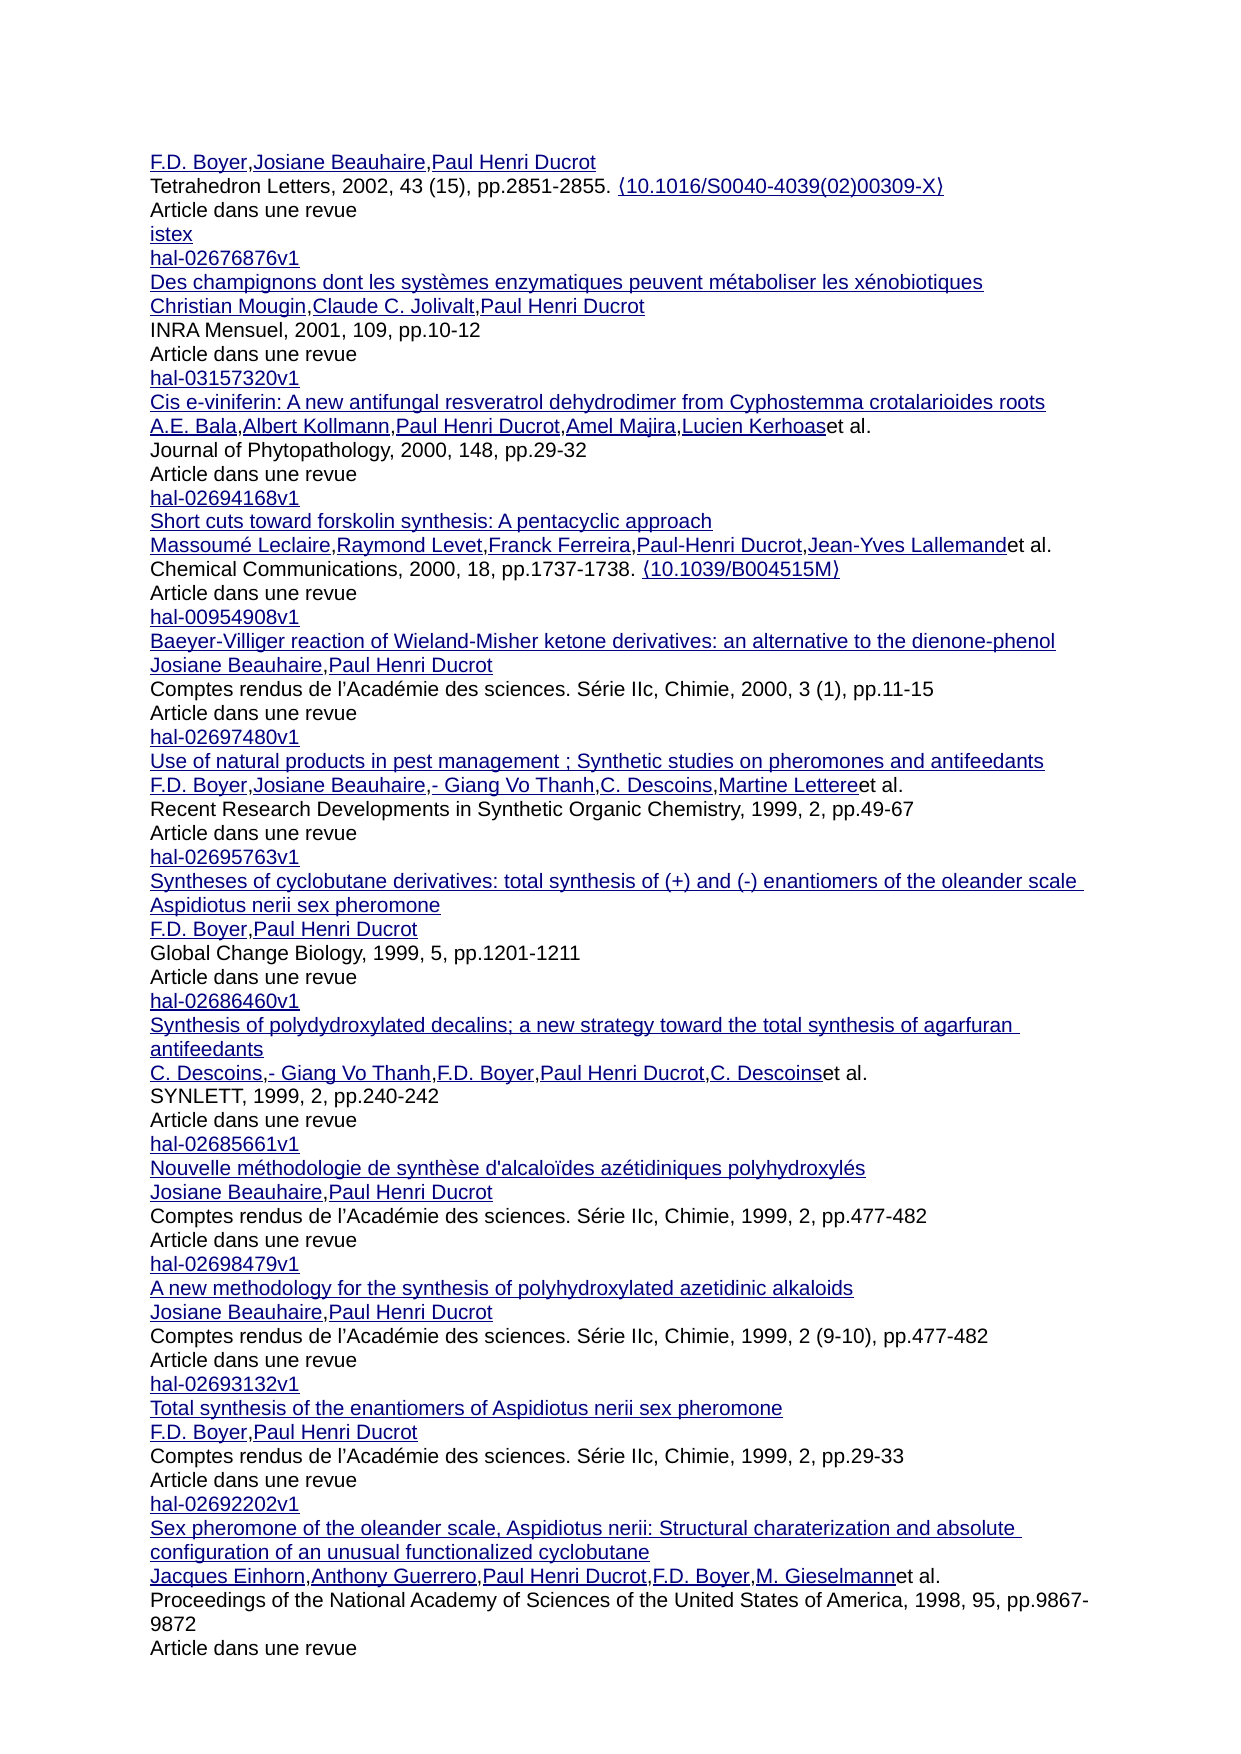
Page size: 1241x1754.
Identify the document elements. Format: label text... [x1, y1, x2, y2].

table_cell Cis e-viniferin: A new antifungal resveratrol dehydrodimer from Cyphostemma crotalarioides roots A.E. Bala,Albert Kollmann,Paul Henri Ducrot,Amel Majira,Lucien Kerhoaset al. Journal of Phytopathology, 2000, 148, pp.29-32 Article dans une revue hal-02694168v1 [150, 390, 1090, 509]
table_cell Nouvelle méthodologie de synthèse d'alcaloïdes azétidiniques polyhydroxylés Josiane Beauhaire,Paul Henri Ducrot Comptes rendus de l’Académie des sciences. Série IIc, Chimie, 1999, 2, pp.477-482 Article dans une revue hal-02698479v1 [150, 1156, 1090, 1276]
table_cell Syntheses of cyclobutane derivatives: total synthesis of (+) and (-) enantiomers of the oleander scale Aspidiotus nerii sex pheromone F.D. Boyer,Paul Henri Ducrot Global Change Biology, 1999, 5, pp.1201-1211 Article dans une revue hal-02686460v1 [150, 869, 1090, 1012]
table_cell Synthesis of polydydroxylated decalins; a new strategy toward the total synthesis of agarfuran antifeedants C. Descoins,- Giang Vo Thanh,F.D. Boyer,Paul Henri Ducrot,C. Descoinset al. SYNLETT, 1999, 2, pp.240-242 Article dans une revue hal-02685661v1 [150, 1013, 1090, 1156]
table_cell Des champignons dont les systèmes enzymatiques peuvent métaboliser les xénobiotiques Christian Mougin,Claude C. Jolivalt,Paul Henri Ducrot INRA Mensuel, 2001, 109, pp.10-12 Article dans une revue hal-03157320v1 [150, 270, 1090, 389]
table_cell F.D. Boyer,Josiane Beauhaire,Paul Henri Ducrot Tetrahedron Letters, 2002, 43 (15), pp.2851-2855. ⟨10.1016/S0040-4039(02)00309-X⟩ Article dans une revue istex hal-02676876v1 [150, 150, 1090, 270]
table_cell Use of natural products in pest management ; Synthetic studies on pheromones and antifeedants F.D. Boyer,Josiane Beauhaire,- Giang Vo Thanh,C. Descoins,Martine Lettereet al. Recent Research Developments in Synthetic Organic Chemistry, 1999, 2, pp.49-67 Article dans une revue hal-02695763v1 [150, 749, 1090, 869]
table_cell Short cuts toward forskolin synthesis: A pentacyclic approach Massoumé Leclaire,Raymond Levet,Franck Ferreira,Paul-Henri Ducrot,Jean-Yves Lallemandet al. Chemical Communications, 2000, 18, pp.1737-1738. ⟨10.1039/B004515M⟩ Article dans une revue hal-00954908v1 [150, 509, 1090, 629]
table_cell Total synthesis of the enantiomers of Aspidiotus nerii sex pheromone F.D. Boyer,Paul Henri Ducrot Comptes rendus de l’Académie des sciences. Série IIc, Chimie, 1999, 2, pp.29-33 Article dans une revue hal-02692202v1 [150, 1396, 1090, 1516]
table_cell Baeyer-Villiger reaction of Wieland-Misher ketone derivatives: an alternative to the dienone-phenol Josiane Beauhaire,Paul Henri Ducrot Comptes rendus de l’Académie des sciences. Série IIc, Chimie, 2000, 3 (1), pp.11-15 Article dans une revue hal-02697480v1 [150, 629, 1090, 749]
table_cell Sex pheromone of the oleander scale, Aspidiotus nerii: Structural charaterization and absolute configuration of an unusual functionalized cyclobutane Jacques Einhorn,Anthony Guerrero,Paul Henri Ducrot,F.D. Boyer,M. Gieselmannet al. Proceedings of the National Academy of Sciences of the United States of America, 1998, 95, pp.9867-9872 Article dans une revue [150, 1516, 1090, 1659]
table_cell A new methodology for the synthesis of polyhydroxylated azetidinic alkaloids Josiane Beauhaire,Paul Henri Ducrot Comptes rendus de l’Académie des sciences. Série IIc, Chimie, 1999, 2 (9-10), pp.477-482 Article dans une revue hal-02693132v1 [150, 1276, 1090, 1396]
